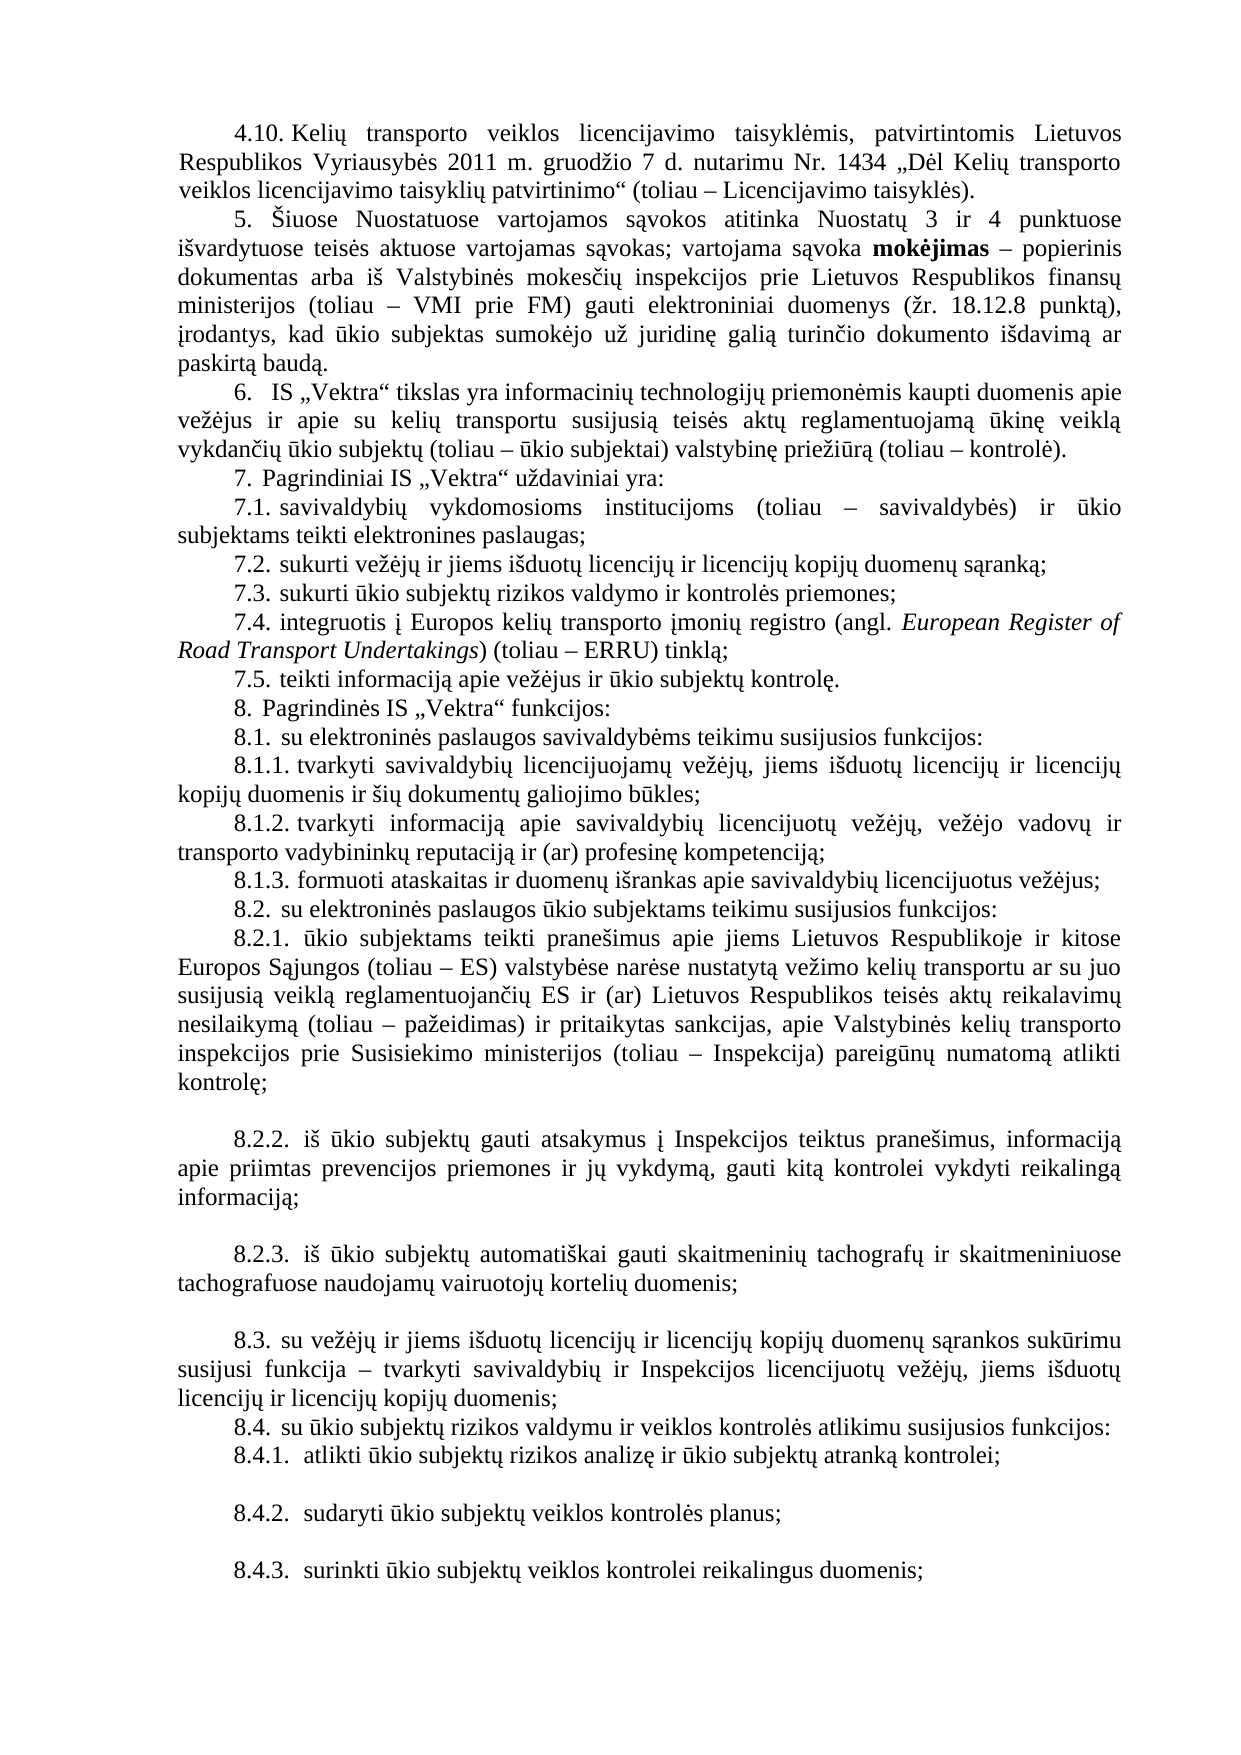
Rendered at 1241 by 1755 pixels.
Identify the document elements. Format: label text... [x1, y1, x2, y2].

text 8.1.1. tvarkyti savivaldybių licencijuojamų vežėjų, jiems išduotų licencijų ir licencijų kopijų duomenis ir šių dokumentų galiojimo būkles; [177, 751, 1122, 808]
text 7. Pagrindiniai IS „Vektra“ uždaviniai yra: [177, 463, 1122, 492]
text 8.4. su ūkio subjektų rizikos valdymu ir veiklos kontrolės atlikimu susijusios funkcijos: [177, 1412, 1122, 1441]
text 8.2. su elektroninės paslaugos ūkio subjektams teikimu susijusios funkcijos: [177, 894, 1122, 923]
text 8.2.2. iš ūkio subjektų gauti atsakymus į Inspekcijos teiktus pranešimus, informaciją apie priimtas prevencijos priemones ir jų vykdymą, gauti kitą kontrolei vykdyti reikalingą informaciją; [177, 1124, 1122, 1211]
text 4.10. Kelių transporto veiklos licencijavimo taisyklėmis, patvirtintomis Lietuvos Respublikos Vyriausybės 2011 m. gruodžio 7 d. nutarimu Nr. 1434 „Dėl Kelių transporto veiklos licencijavimo taisyklių patvirtinimo“ (toliau – Licencijavimo taisyklės). [179, 118, 1122, 204]
text 8.1. su elektroninės paslaugos savivaldybėms teikimu susijusios funkcijos: [177, 722, 1122, 751]
text 8.1.3. formuoti ataskaitas ir duomenų išrankas apie savivaldybių licencijuotus vežėjus; [177, 866, 1122, 894]
text 8.4.1. atlikti ūkio subjektų rizikos analizę ir ūkio subjektų atranką kontrolei; [177, 1441, 1122, 1469]
text 8.3. su vežėjų ir jiems išduotų licencijų ir licencijų kopijų duomenų sąrankos sukūrimu susijusi funkcija – tvarkyti savivaldybių ir Inspekcijos licencijuotų vežėjų, jiems išduotų licencijų ir licencijų kopijų duomenis; [177, 1326, 1122, 1412]
text 7.3. sukurti ūkio subjektų rizikos valdymo ir kontrolės priemones; [177, 578, 1122, 607]
text 7.1. savivaldybių vykdomosioms institucijoms (toliau – savivaldybės) ir ūkio subjektams teikti elektronines paslaugas; [177, 492, 1122, 549]
text 8.1.2. tvarkyti informaciją apie savivaldybių licencijuotų vežėjų, vežėjo vadovų ir transporto vadybininkų reputaciją ir (ar) profesinę kompetenciją; [177, 808, 1122, 866]
text 8.2.1. ūkio subjektams teikti pranešimus apie jiems Lietuvos Respublikoje ir kitose Europos Sąjungos (toliau – ES) valstybėse narėse nustatytą vežimo kelių transportu ar su juo susijusią veiklą reglamentuojančių ES ir (ar) Lietuvos Respublikos teisės aktų reikalavimų nesilaikymą (toliau – pažeidimas) ir pritaikytas sankcijas, apie Valstybinės kelių transporto inspekcijos prie Susisiekimo ministerijos (toliau – Inspekcija) pareigūnų numatomą atlikti kontrolę; [177, 923, 1122, 1096]
text 8. Pagrindinės IS „Vektra“ funkcijos: [177, 693, 1122, 722]
text 6. IS „Vektra“ tikslas yra informacinių technologijų priemonėmis kaupti duomenis apie vežėjus ir apie su kelių transportu susijusią teisės aktų reglamentuojamą ūkinę veiklą vykdančių ūkio subjektų (toliau – ūkio subjektai) valstybinę priežiūrą (toliau – kontrolė). [177, 377, 1122, 463]
text 8.2.3. iš ūkio subjektų automatiškai gauti skaitmeninių tachografų ir skaitmeniniuose tachografuose naudojamų vairuotojų kortelių duomenis; [177, 1239, 1122, 1297]
text 5. Šiuose Nuostatuose vartojamos sąvokos atitinka Nuostatų 3 ir 4 punktuose išvardytuose teisės aktuose vartojamas sąvokas; vartojama sąvoka mokėjimas – popierinis dokumentas arba iš Valstybinės mokesčių inspekcijos prie Lietuvos Respublikos finansų ministerijos (toliau – VMI prie FM) gauti elektroniniai duomenys (žr. 18.12.8 punktą), įrodantys, kad ūkio subjektas sumokėjo už juridinę galią turinčio dokumento išdavimą ar paskirtą baudą. [177, 204, 1122, 377]
text 7.5. teikti informaciją apie vežėjus ir ūkio subjektų kontrolę. [177, 664, 1122, 693]
text 7.2. sukurti vežėjų ir jiems išduotų licencijų ir licencijų kopijų duomenų sąranką; [177, 549, 1122, 578]
text 8.4.2. sudaryti ūkio subjektų veiklos kontrolės planus; [177, 1498, 1122, 1527]
text 7.4. integruotis į Europos kelių transporto įmonių registro (angl. European Register of Road Transport Undertakings) (toliau – ERRU) tinklą; [177, 607, 1122, 664]
text 8.4.3. surinkti ūkio subjektų veiklos kontrolei reikalingus duomenis; [177, 1556, 1122, 1584]
